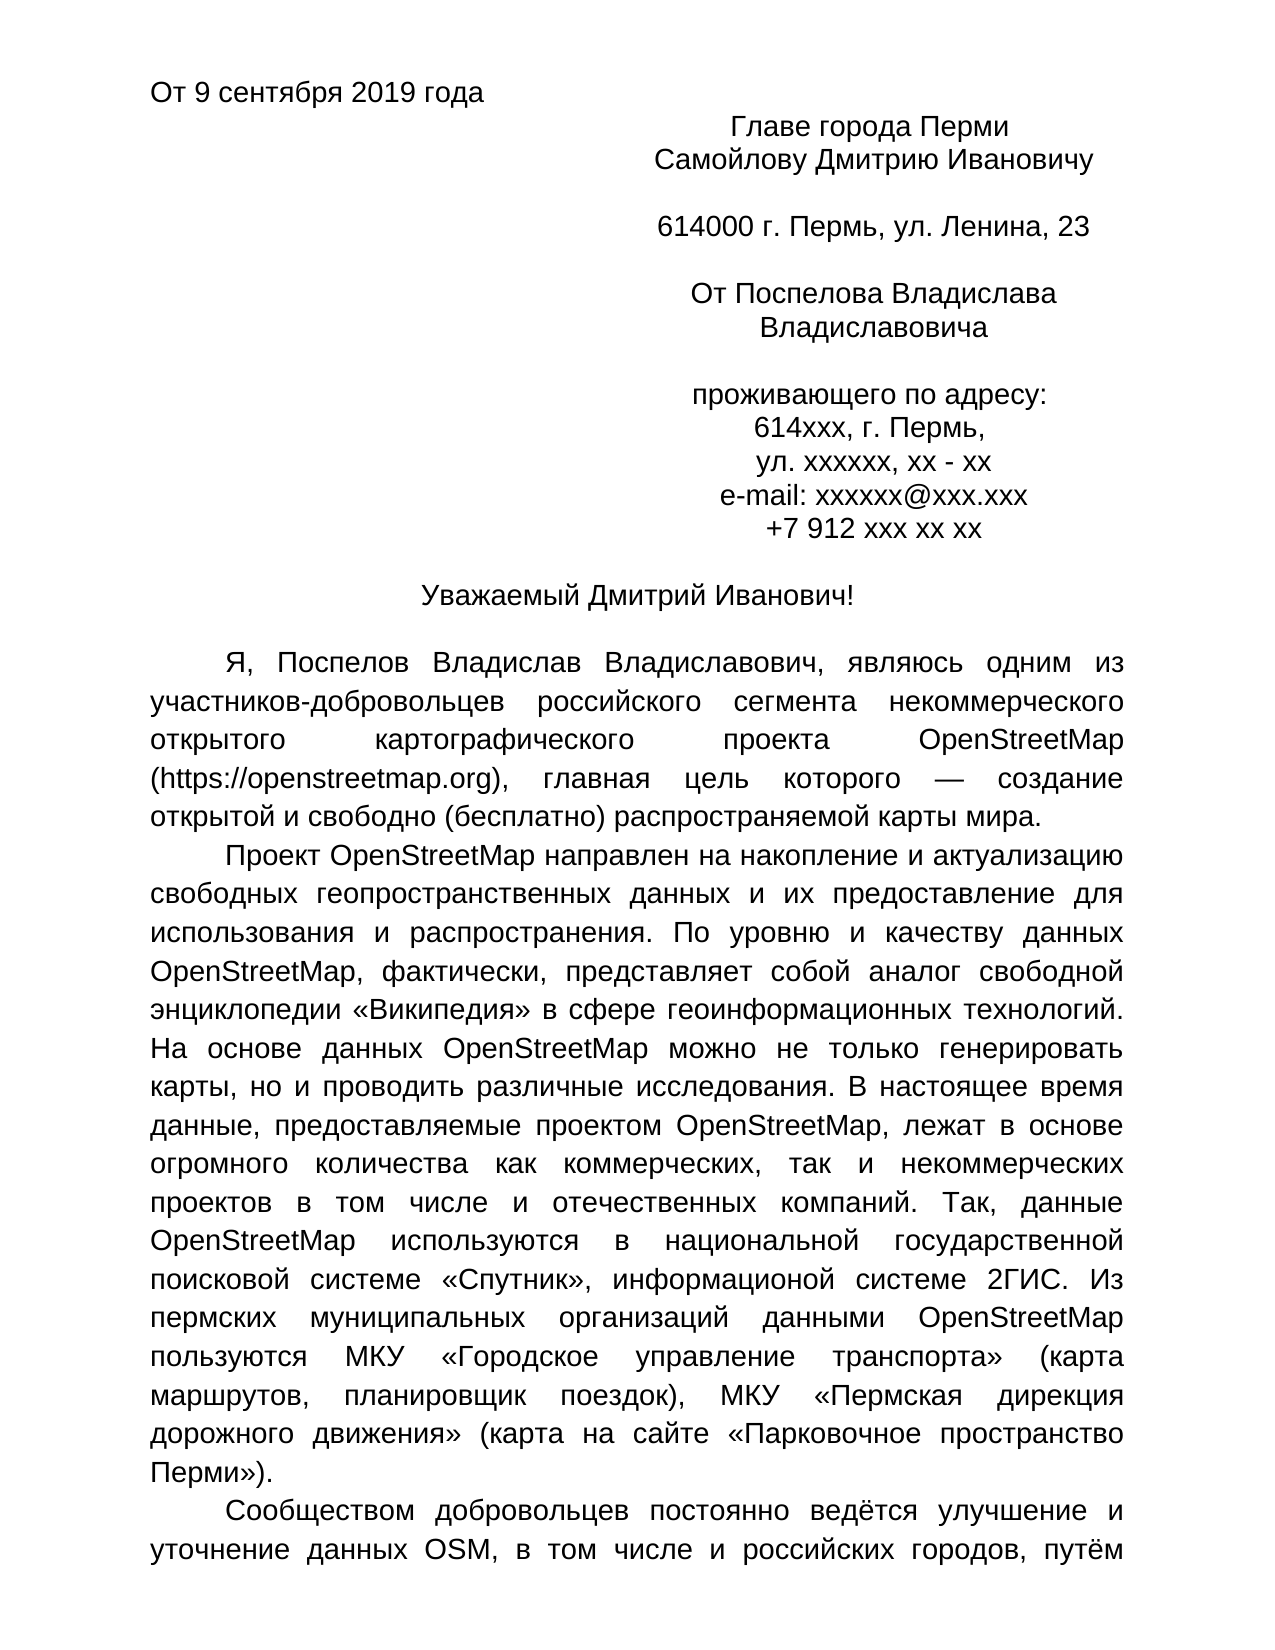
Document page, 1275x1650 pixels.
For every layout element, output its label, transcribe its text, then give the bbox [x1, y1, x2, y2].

text От Поспелова Владислава Владиславовича [622, 276, 1125, 343]
text +7 912 xxx xx xx [622, 511, 1125, 544]
text Уважаемый Дмитрий Иванович! [150, 578, 1125, 612]
text Главе города Перми Самойлову Дмитрию Ивановичу [622, 108, 1125, 176]
text 614000 г. Пермь, ул. Ленина, 23 [622, 209, 1125, 243]
text Я, Поспелов Владислав Владиславович, являюсь одним из участников-добровольцев российского сегмента некоммерческого открытого картографического проекта OpenStreetMap (https://openstreetmap.org), главная цель которого — создание открытой и свободно (бесплатно) распространяемой карты мира. [150, 645, 1125, 833]
text Проект OpenStreetMap направлен на накопление и актуализацию свободных геопространственных данных и их предоставление для использования и распространения. По уровню и качеству данных OpenStreetMap, фактически, представляет собой аналог свободной энциклопедии «Википедия» в сфере геоинформационных технологий. На основе данных OpenStreetMap можно не только генерировать карты, но и проводить различные исследования. В настоящее время данные, предоставляемые проектом OpenStreetMap, лежат в основе огромного количества как коммерческих, так и некоммерческих проектов в том числе и отечественных компаний. Так, данные OpenStreetMap используются в национальной государственной поисковой системе «Спутник», информационой системе 2ГИС. Из пермских муниципальных организаций данными OpenStreetMap пользуются МКУ «Городское управление транспорта» (карта маршрутов, планировщик поездок), МКУ «Пермская дирекция дорожного движения» (карта на сайте «Парковочное пространство Перми»). [150, 838, 1125, 1488]
text Сообществом добровольцев постоянно ведётся улучшение и уточнение данных OSM, в том числе и российских городов, путём [150, 1493, 1125, 1565]
text От 9 сентября 2019 года [150, 75, 1125, 108]
text проживающего по адресу: 614xxx, г. Пермь, ул. xxxxxx, xx - xx e-mail: xxxxxx@xxx.xxx [622, 377, 1125, 511]
